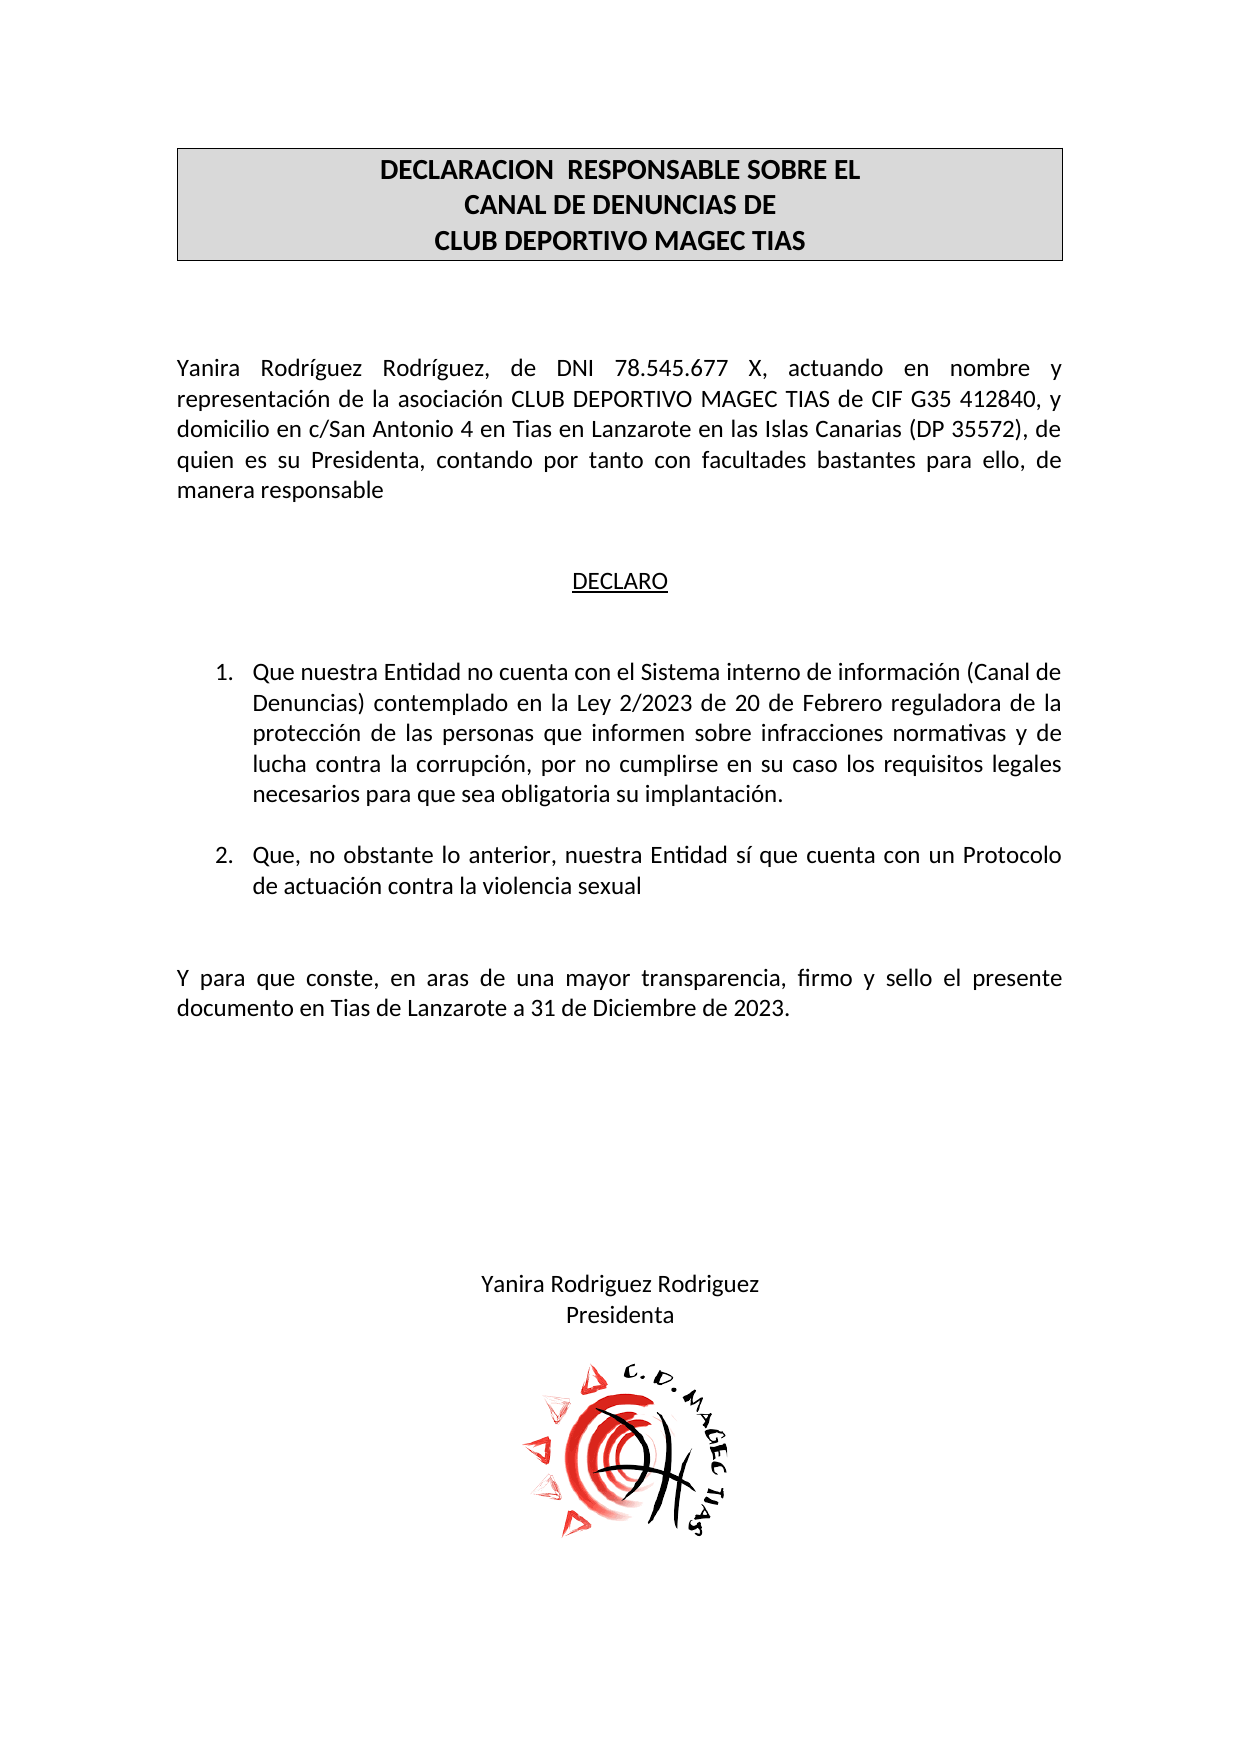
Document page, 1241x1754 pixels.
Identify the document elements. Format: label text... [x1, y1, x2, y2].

list Que, no obstante lo anterior, nuestra Entidad sí que cuenta con un Protocolo de actuación contra la violencia sexual [215, 839, 1063, 901]
text Y para que conste, en aras de una mayor transparencia, firmo y sello el presente documento en Tias de Lanzarote a 31 de Diciembre de 2023. [177, 962, 1064, 1023]
list Que nuestra Entidad no cuenta con el Sistema interno de información (Canal de Denuncias) contemplado en la Ley 2/2023 de 20 de Febrero reguladora de la protección de las personas que informen sobre infracciones normativas y de lucha contra la corrupción, por no cumplirse en su caso los requisitos legales necesarios para que sea obligatoria su implantación. [215, 656, 1063, 809]
text Yanira Rodríguez Rodríguez, de DNI 78.545.677 X, actuando en nombre y representación de la asociación CLUB DEPORTIVO MAGEC TIAS de CIF G35 412840, y domicilio en c/San Antonio 4 en Tias en Lanzarote en las Islas Canarias (DP 35572), de quien es su Presidenta, contando por tanto con facultades bastantes para ello, de manera responsable [177, 352, 1063, 505]
text Yanira Rodriguez Rodriguez [177, 1269, 1063, 1299]
text DECLARACION RESPONSABLE SOBRE EL CANAL DE DENUNCIAS DE CLUB DEPORTIVO MAGEC TIAS [178, 149, 1062, 260]
text DECLARO [177, 565, 1063, 595]
text Presidenta [177, 1299, 1063, 1330]
